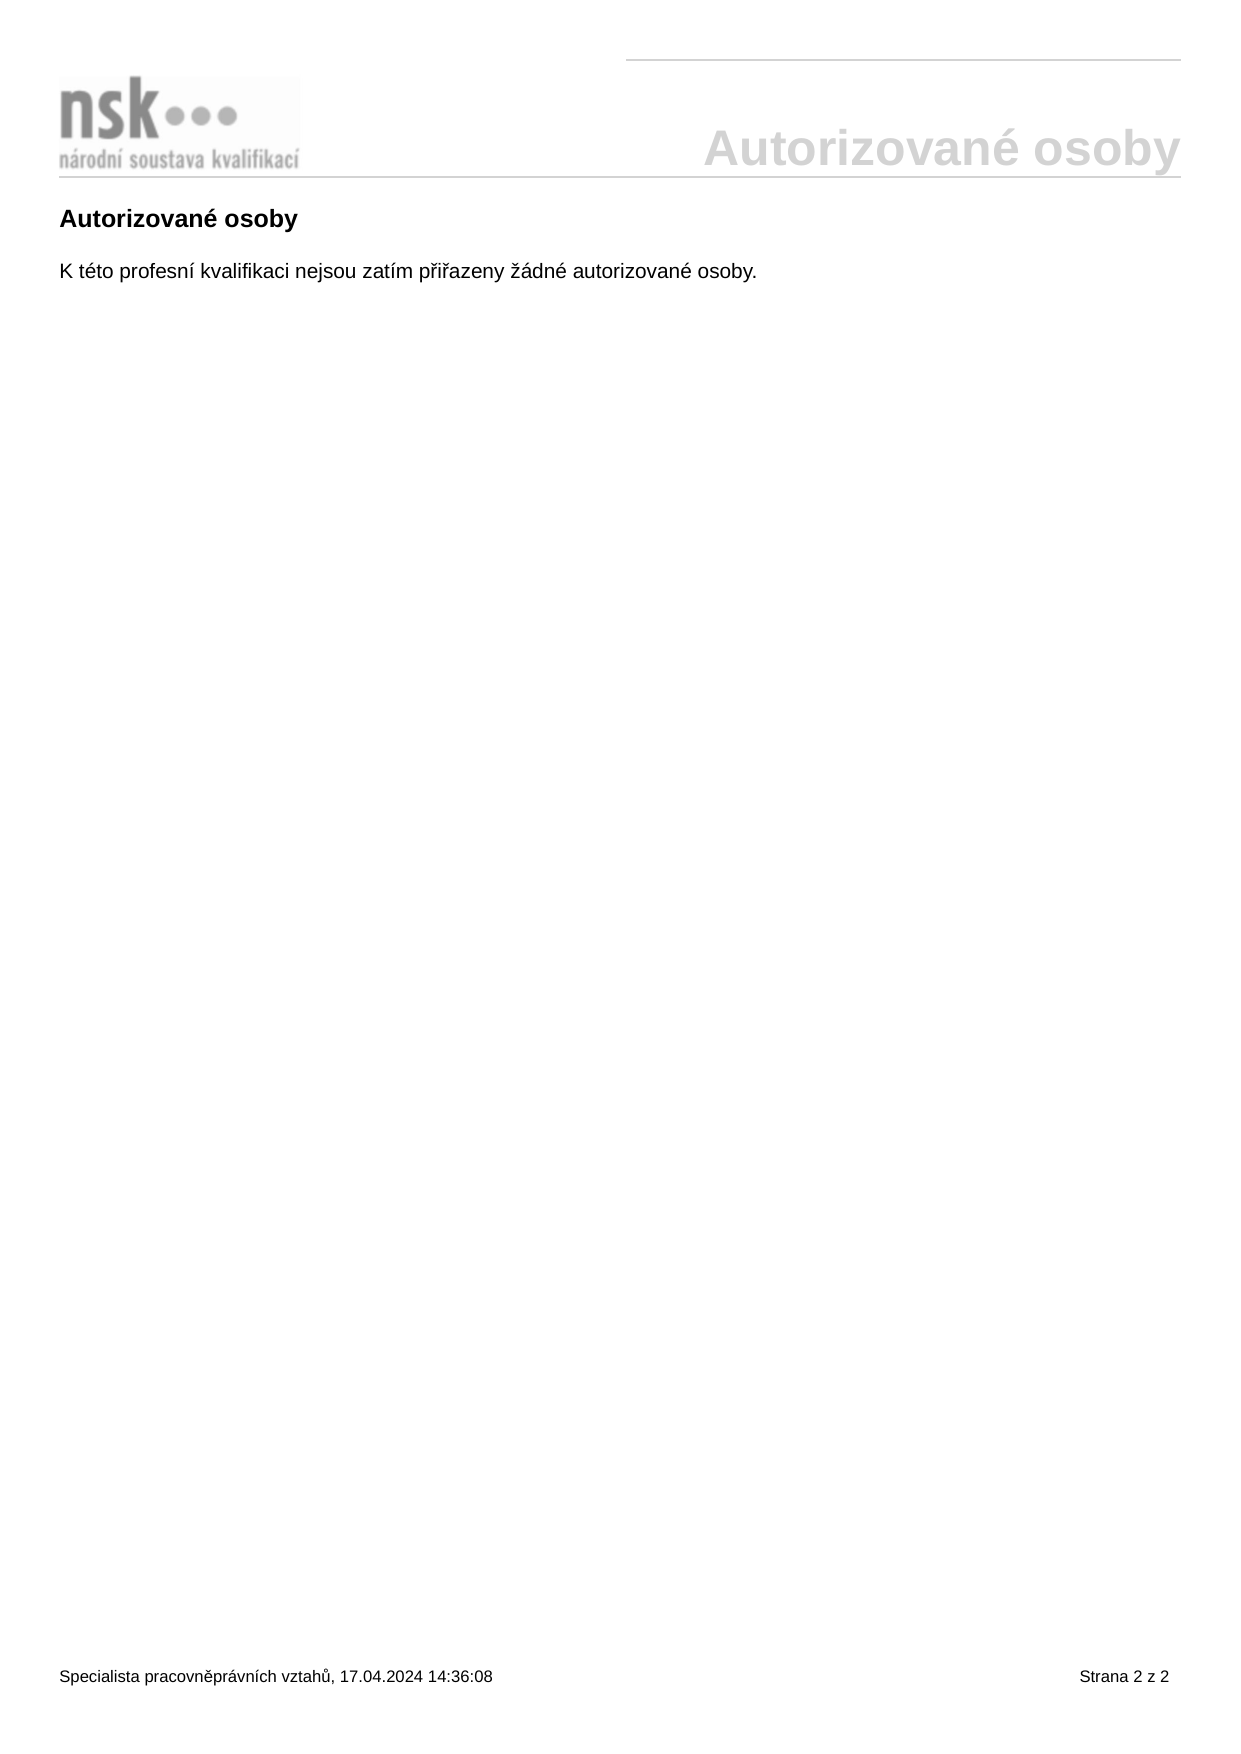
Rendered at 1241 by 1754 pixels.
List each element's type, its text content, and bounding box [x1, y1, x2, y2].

table_cell [1169, 1183, 1181, 1421]
table_cell [59, 583, 483, 883]
table_cell [862, 283, 1169, 583]
table_cell [1169, 1658, 1181, 1694]
table_cell [621, 59, 626, 170]
table_cell [484, 171, 620, 176]
table_cell [484, 583, 620, 883]
table_cell [620, 883, 626, 1183]
table_cell [620, 1183, 626, 1421]
table_cell [862, 1183, 1169, 1421]
table_cell Autorizované osoby [59, 200, 1181, 236]
table_cell [862, 883, 1169, 1183]
table_cell [484, 1421, 620, 1658]
table_cell [626, 1183, 862, 1421]
table_cell [59, 178, 1181, 194]
table_cell [484, 194, 620, 200]
table_cell [1169, 583, 1181, 883]
table_cell [484, 883, 620, 1183]
table_cell [862, 194, 1169, 200]
table_cell [620, 583, 626, 883]
table_cell K této profesní kvalifikaci nejsou zatím přiřazeny žádné autorizované osoby. [59, 259, 1181, 283]
table_cell [484, 1183, 620, 1421]
table_cell [862, 1421, 1169, 1658]
table_cell [59, 194, 483, 200]
table_cell [626, 583, 862, 883]
table_cell [626, 283, 862, 583]
table_cell Strana 2 z 2 [862, 1658, 1169, 1694]
table_cell [620, 1421, 626, 1658]
picture [58, 59, 621, 171]
table_cell [626, 236, 862, 259]
table_cell [59, 171, 483, 176]
table_cell [484, 236, 620, 259]
table_cell [1169, 236, 1181, 259]
table_cell [59, 283, 483, 583]
table_cell [626, 1421, 862, 1658]
table_cell [59, 236, 483, 259]
table_cell [59, 1421, 483, 1658]
table_cell [59, 1183, 483, 1421]
table_cell [862, 236, 1169, 259]
table_cell [620, 283, 626, 583]
table_cell [1169, 283, 1181, 583]
table_cell [59, 883, 483, 1183]
table_cell [1169, 883, 1181, 1183]
table_cell Autorizované osoby [626, 61, 1181, 176]
table_cell Specialista pracovněprávních vztahů, 17.04.2024 14:36:08 [59, 1658, 862, 1694]
table_cell [626, 194, 862, 200]
table_cell [862, 583, 1169, 883]
table_cell [1169, 1421, 1181, 1658]
table_cell [1169, 194, 1181, 200]
table_cell [484, 283, 620, 583]
table_cell [626, 883, 862, 1183]
table_cell [620, 236, 626, 259]
